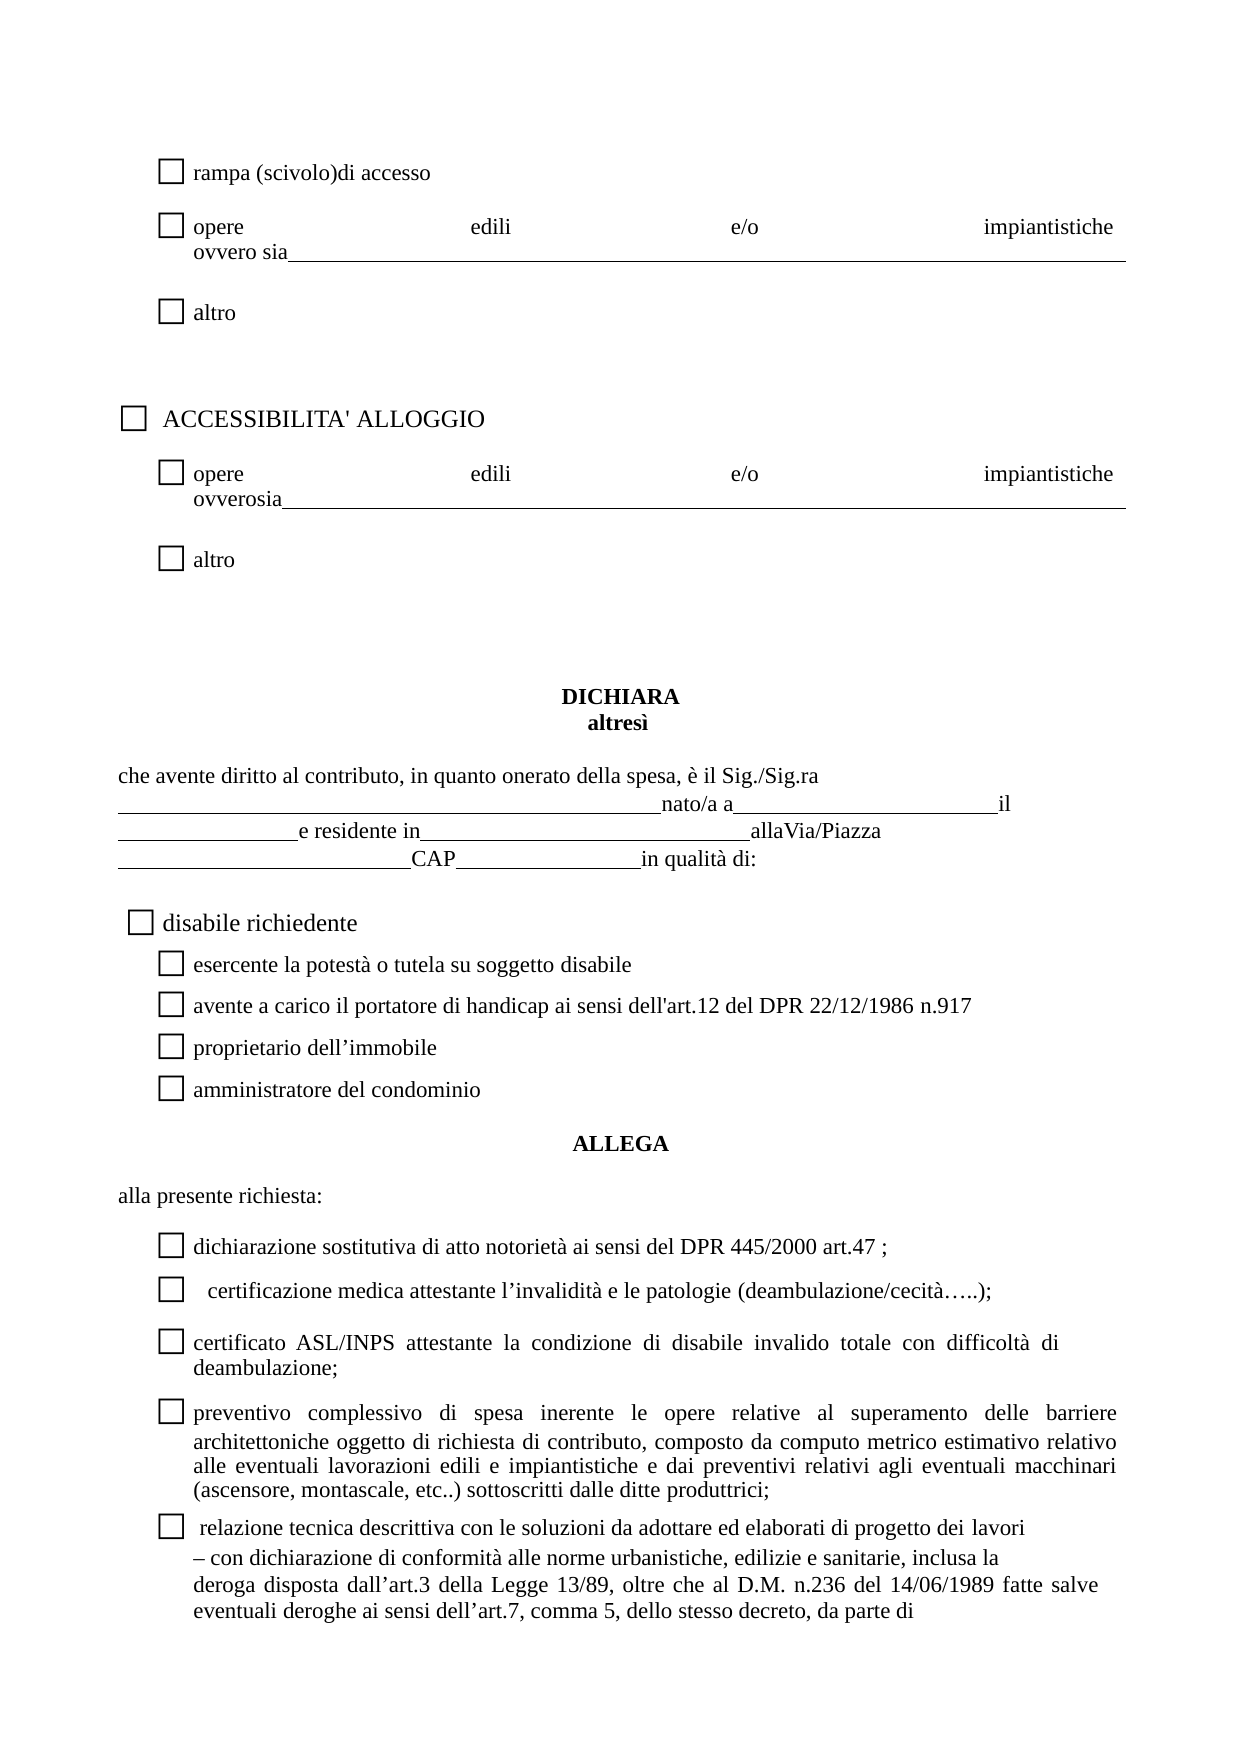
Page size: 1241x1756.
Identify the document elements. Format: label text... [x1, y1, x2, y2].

subtitle disabile richiedente [125, 897, 1138, 940]
text – con dichiarazione di conformità alle norme urbanistiche, edilizie e sanitarie, inclusa la [193, 1544, 1138, 1570]
list avente a carico il portatore di handicap ai sensi dell'art.12 del DPR 22/12/1986 n.917 [155, 981, 1138, 1022]
text deroga disposta dall’art.3 della Legge 13/89, oltre che al D.M. n.236 del 14/06/1989 fatte salve eventuali deroghe ai sensi dell’art.7, comma 5, dello stesso decreto, da parte di [193, 1571, 1100, 1623]
text che avente diritto al contributo, in quanto onerato della spesa, è il Sig./Sig.ra [118, 762, 1138, 789]
list preventivo complessivo di spesa inerente le opere relative al superamento delle barriere architettoniche oggetto di richiesta di contributo, composto da computo metrico estimativo relativo alle eventuali lavorazioni edili e impiantistiche e dai preventivi relativi agli eventuali macchinari (ascensore, montascale, etc..) sottoscritti dalle ditte produttrici; [155, 1385, 1118, 1502]
list certificato ASL/INPS attestante la condizione di disabile invalido totale con difficoltà di deambulazione; [155, 1315, 1061, 1381]
list amministratore del condominio [155, 1063, 1138, 1106]
list certificazione medica attestante l’invalidità e le patologie (deambulazione/cecità…..); [155, 1264, 1138, 1307]
list dichiarazione sostitutiva di atto notorietà ai sensi del DPR 445/2000 art.47 ; [118, 1218, 1047, 1264]
list opere edili e/o impiantistiche ovvero sia [155, 198, 1127, 264]
text e residente in allaVia/Piazza [118, 816, 1138, 844]
subtitle DICHIARA altresì [558, 683, 683, 736]
subtitle ACCESSIBILITA' ALLOGGIO [118, 391, 1138, 437]
list altro [155, 285, 1138, 330]
text nato/a a il [118, 789, 1138, 816]
list relazione tecnica descrittiva con le soluzioni da adottare ed elaborati di progetto dei lavori [155, 1502, 1138, 1544]
list esercente la potestà o tutela su soggetto disabile [155, 940, 1138, 981]
list proprietario dell’immobile [155, 1022, 1138, 1063]
text CAP in qualità di: [118, 845, 1138, 871]
subtitle ALLEGA [558, 1130, 683, 1156]
list altro [155, 532, 1138, 577]
text alla presente richiesta: [118, 1183, 1138, 1209]
list opere edili e/o impiantistiche ovverosia [155, 446, 1127, 511]
list rampa (scivolo)di accesso [155, 145, 1138, 190]
